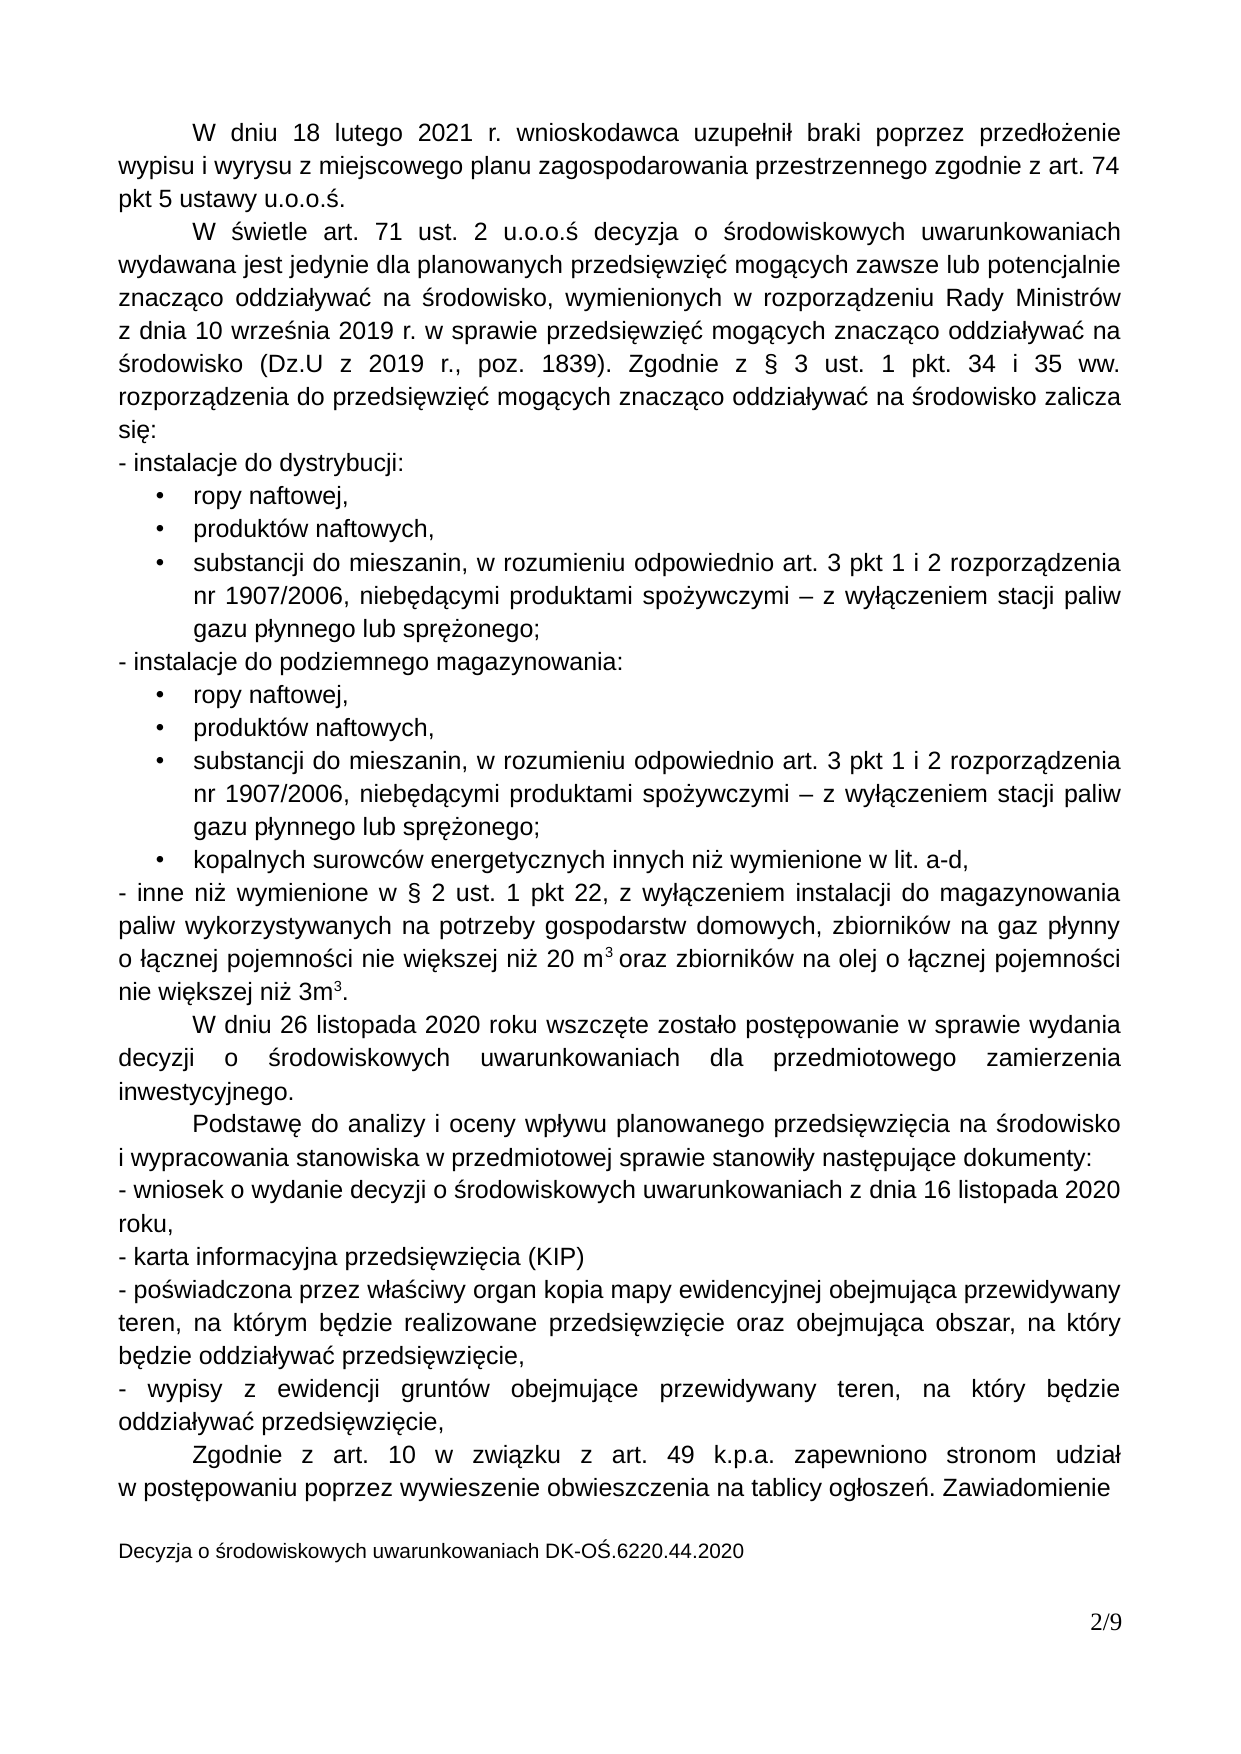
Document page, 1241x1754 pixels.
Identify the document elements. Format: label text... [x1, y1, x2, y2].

text - karta informacyjna przedsięwzięcia (KIP) [118, 1242, 1122, 1270]
text W dniu 26 listopada 2020 roku wszczęte zostało postępowanie w sprawie wydania decyzji o środowiskowych uwarunkowaniach dla przedmiotowego zamierzenia inwestycyjnego. [118, 1010, 1122, 1105]
list produktów naftowych, [156, 514, 1122, 543]
text W dniu 18 lutego 2021 r. wnioskodawca uzupełnił braki poprzez przedłożenie wypisu i wyrysu z miejscowego planu zagospodarowania przestrzennego zgodnie z art. 74 pkt 5 ustawy u.o.o.ś. [118, 118, 1122, 213]
text - wniosek o wydanie decyzji o środowiskowych uwarunkowaniach z dnia 16 listopada 2020 roku, [118, 1176, 1122, 1237]
list ropy naftowej, [156, 680, 1122, 709]
list kopalnych surowców energetycznych innych niż wymienione w lit. a-d, [156, 845, 1122, 874]
text - instalacje do dystrybucji: [118, 448, 1122, 477]
text - poświadczona przez właściwy organ kopia mapy ewidencyjnej obejmująca przewidywany teren, na którym będzie realizowane przedsięwzięcie oraz obejmująca obszar, na który będzie oddziaływać przedsięwzięcie, [118, 1274, 1122, 1369]
text - wypisy z ewidencji gruntów obejmujące przewidywany teren, na który będzie oddziaływać przedsięwzięcie, [118, 1374, 1122, 1435]
text - instalacje do podziemnego magazynowania: [118, 647, 1122, 676]
text Zgodnie z art. 10 w związku z art. 49 k.p.a. zapewniono stronom udział w postępowaniu poprzez wywieszenie obwieszczenia na tablicy ogłoszeń. Zawiadomienie [118, 1440, 1122, 1501]
text Podstawę do analizy i oceny wpływu planowanego przedsięwzięcia na środowisko i wypracowania stanowiska w przedmiotowej sprawie stanowiły następujące dokumenty: [118, 1109, 1122, 1171]
text Decyzja o środowiskowych uwarunkowaniach DK-OŚ.6220.44.2020 [118, 1539, 1122, 1563]
list substancji do mieszanin, w rozumieniu odpowiednio art. 3 pkt 1 i 2 rozporządzenia nr 1907/2006, niebędącymi produktami spożywczymi – z wyłączeniem stacji paliw gazu płynnego lub sprężonego; [156, 548, 1122, 642]
list produktów naftowych, [156, 713, 1122, 742]
text - inne niż wymienione w § 2 ust. 1 pkt 22, z wyłączeniem instalacji do magazynowania paliw wykorzystywanych na potrzeby gospodarstw domowych, zbiorników na gaz płynny o łącznej pojemności nie większej niż 20 m3 oraz zbiorników na olej o łącznej pojemności nie większej niż 3m3. [118, 878, 1122, 1006]
list ropy naftowej, [156, 481, 1122, 510]
list substancji do mieszanin, w rozumieniu odpowiednio art. 3 pkt 1 i 2 rozporządzenia nr 1907/2006, niebędącymi produktami spożywczymi – z wyłączeniem stacji paliw gazu płynnego lub sprężonego; [156, 746, 1122, 841]
text W świetle art. 71 ust. 2 u.o.o.ś decyzja o środowiskowych uwarunkowaniach wydawana jest jedynie dla planowanych przedsięwzięć mogących zawsze lub potencjalnie znacząco oddziaływać na środowisko, wymienionych w rozporządzeniu Rady Ministrów z dnia 10 września 2019 r. w sprawie przedsięwzięć mogących znacząco oddziaływać na środowisko (Dz.U z 2019 r., poz. 1839). Zgodnie z § 3 ust. 1 pkt. 34 i 35 ww. rozporządzenia do przedsięwzięć mogących znacząco oddziaływać na środowisko zalicza się: [118, 217, 1122, 444]
